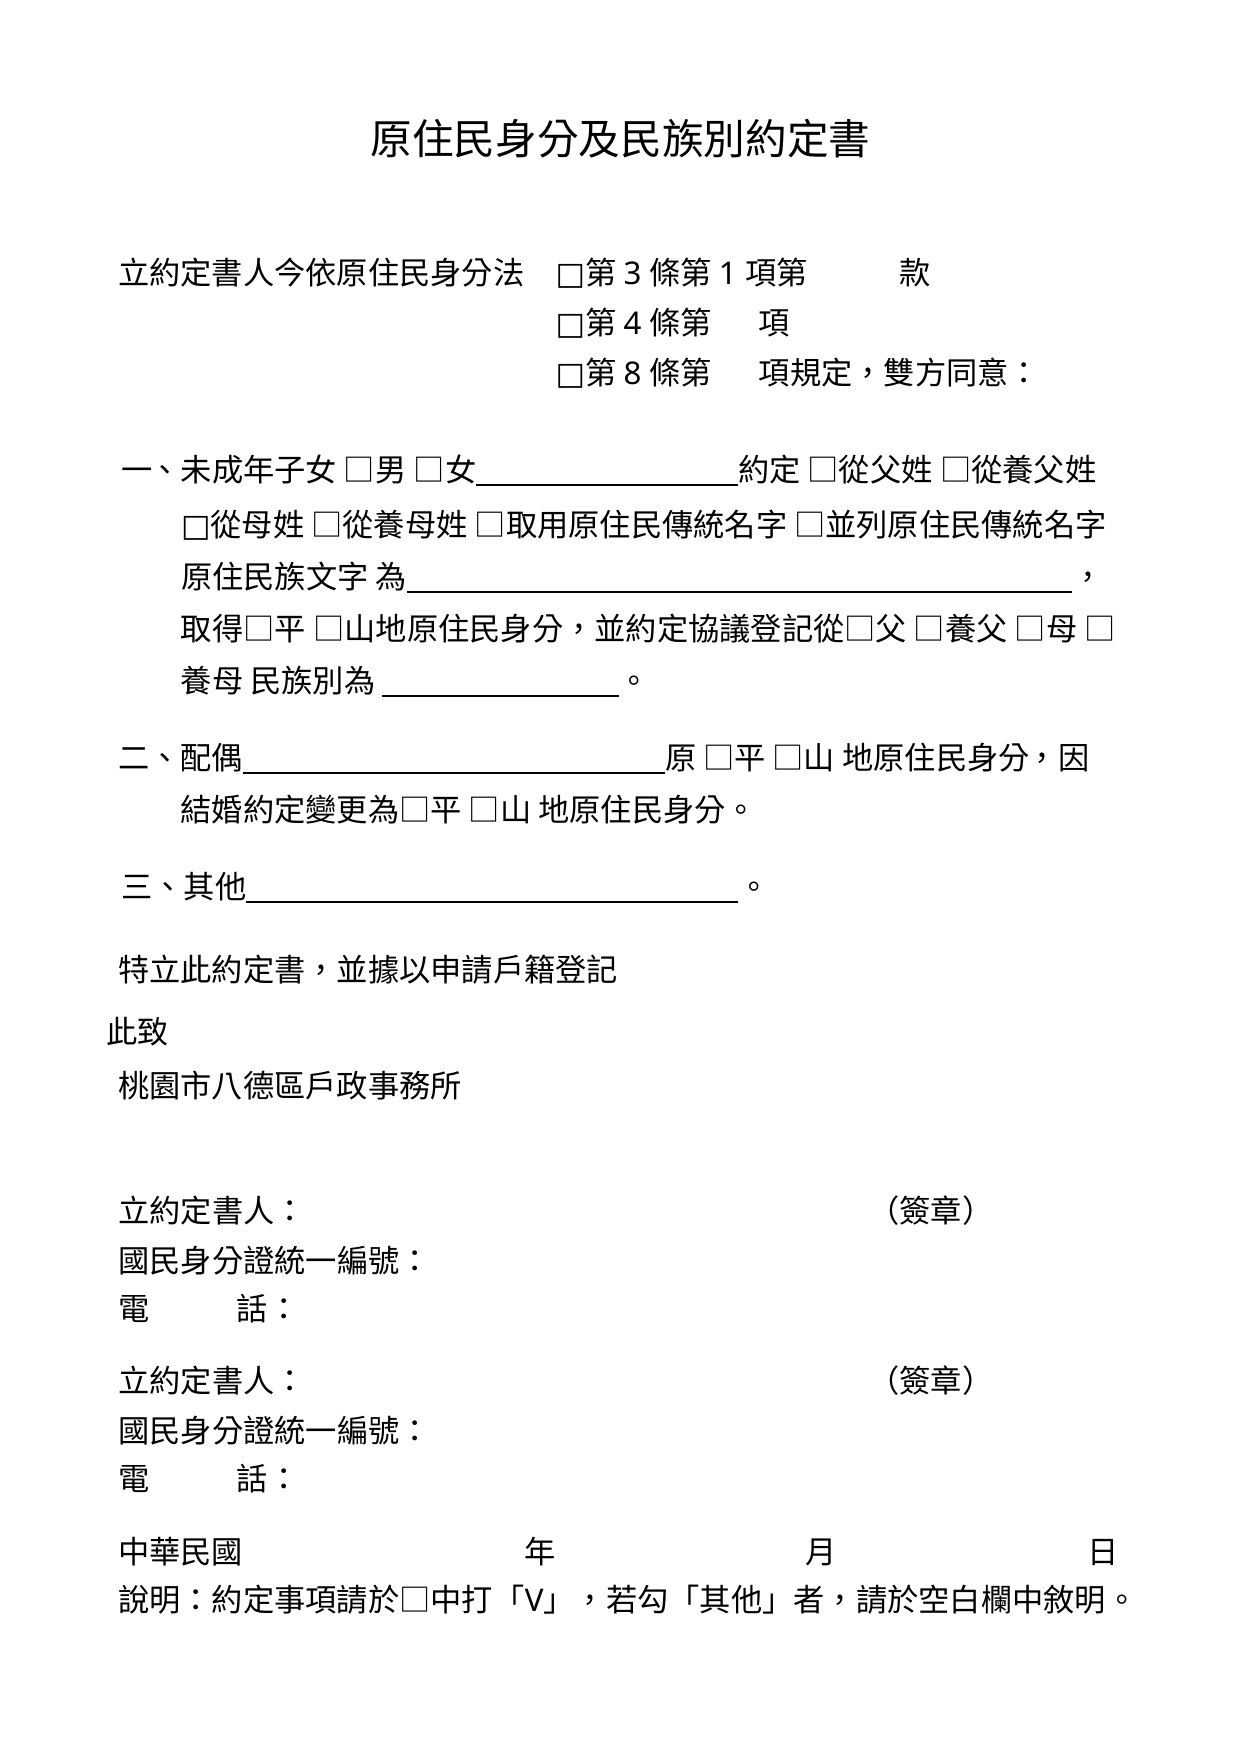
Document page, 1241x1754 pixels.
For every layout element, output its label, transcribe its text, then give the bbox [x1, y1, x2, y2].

text 中華民國 年 月 日說明：約定事項請於□中打「V」，若勾「其他」者，請於空白欄中敘明。 [118, 1525, 1118, 1621]
text 取得□平 □山地原住民身分，並約定協議登記從□父 □養父 □母 □養母 民族別為 。 [181, 599, 1119, 703]
text □第 8 條第 項規定，雙方同意： [555, 346, 1134, 394]
text 原住民身分及民族別約定書 [368, 108, 872, 166]
text 立約定書人： （簽章） [118, 1184, 1134, 1232]
text 立約定書人： （簽章） [118, 1354, 1134, 1402]
text 桃園市八德區戶政事務所 [118, 1064, 1134, 1106]
text 一、未成年子女 □男 □女 約定 □從父姓 □從養父姓 [121, 440, 1134, 492]
text 國民身分證統一編號： 電 話： [118, 1234, 456, 1329]
text 此致 [106, 1010, 1134, 1052]
text □第 4 條第 項 [555, 296, 1134, 344]
text 立約定書人今依原住民身分法 □第 3 條第 1 項第 款 [118, 246, 1134, 294]
text 特立此約定書，並據以申請戶籍登記 [118, 948, 1134, 989]
text 三、其他 。 [121, 857, 1134, 909]
text □從母姓 □從養母姓 □取用原住民傳統名字 □並列原住民傳統名字原住民族文字 為 ， [181, 494, 1118, 599]
text 國民身分證統一編號： 電 話： [118, 1404, 456, 1500]
text 二、配偶 原 □平 □山 地原住民身分，因結婚約定變更為□平 □山 地原住民身分。 [118, 728, 1118, 832]
